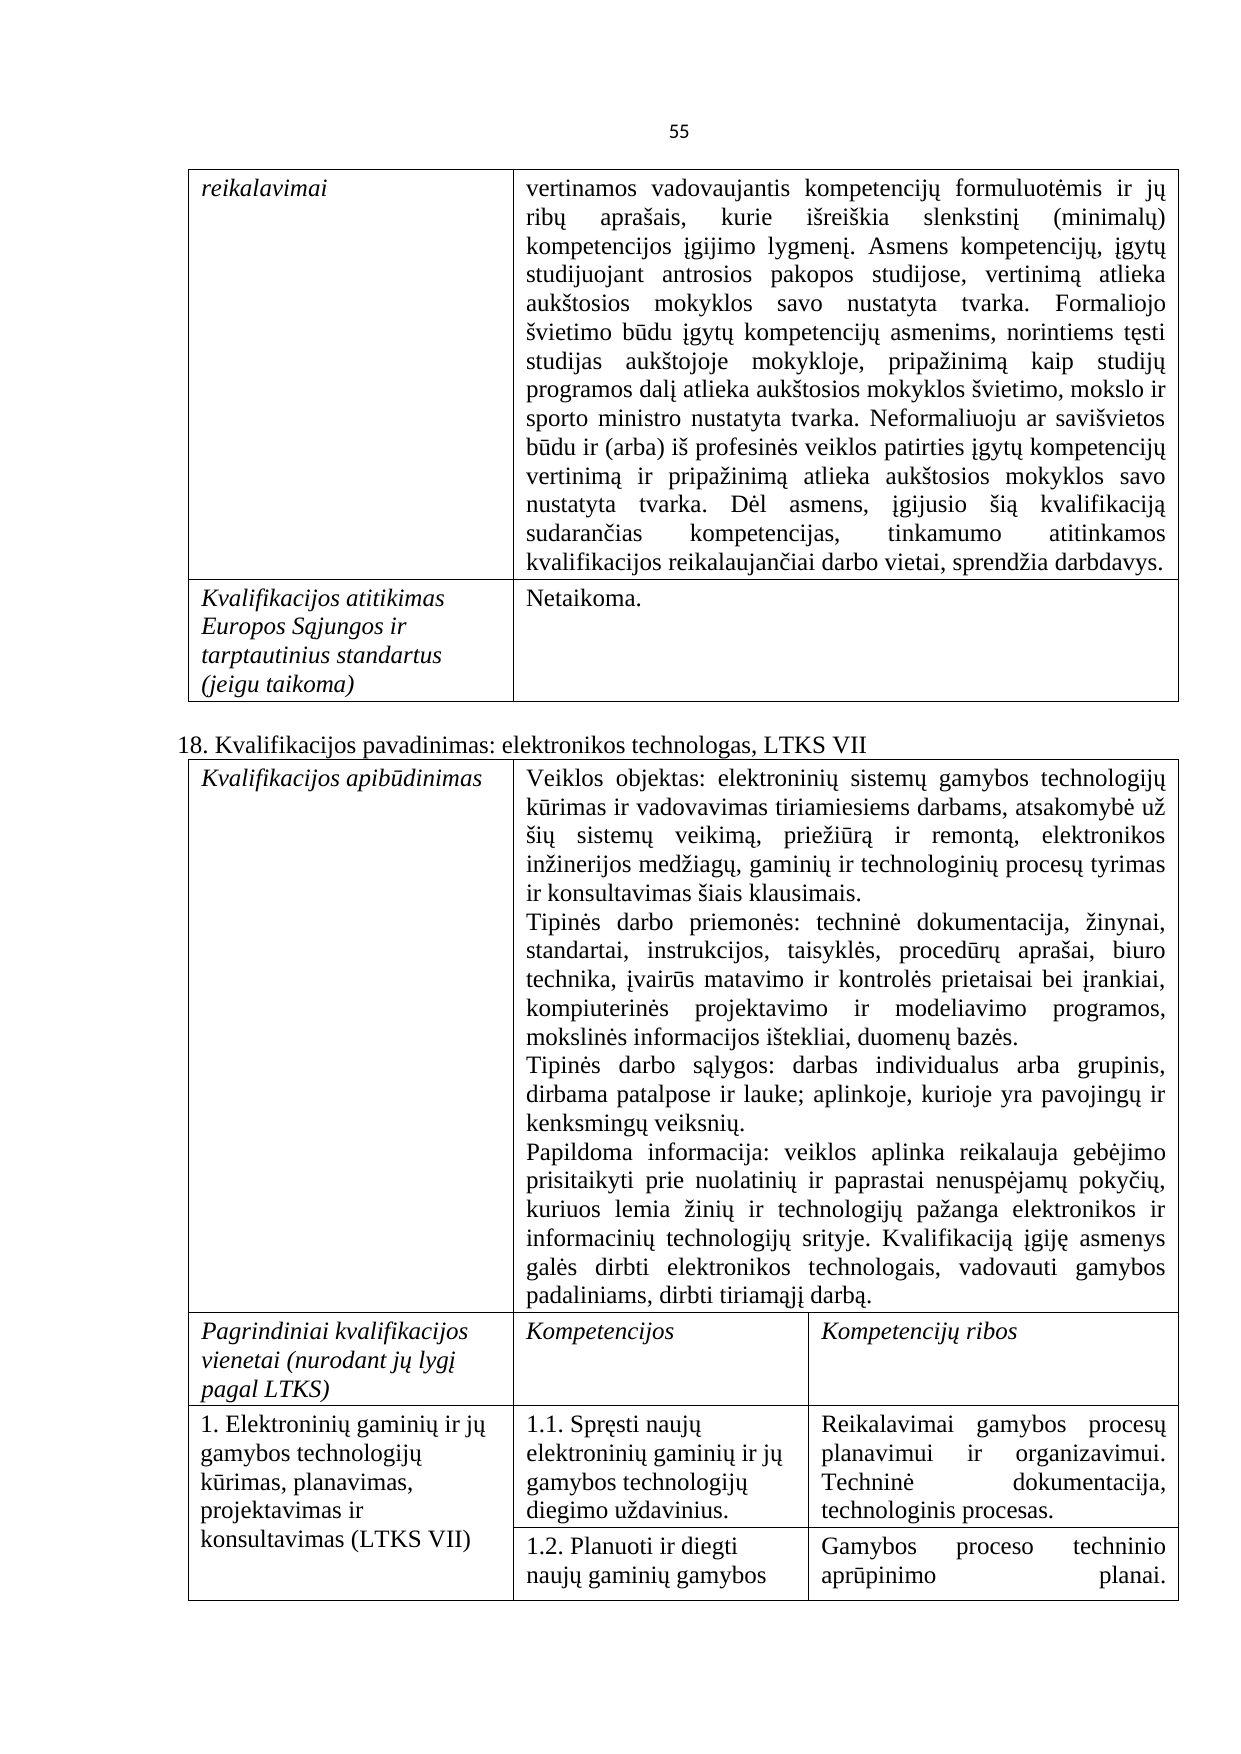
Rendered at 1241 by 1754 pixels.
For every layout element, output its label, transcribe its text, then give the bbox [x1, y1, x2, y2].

table_cell Kvalifikacijos atitikimas Europos Sąjungos ir tarptautinius standartus (jeigu taikoma) [189, 580, 513, 701]
table_cell 1.2. Planuoti ir diegti naujų gaminių gamybos [514, 1528, 808, 1600]
table_header Kvalifikacijos apibūdinimas [189, 760, 513, 1312]
table_cell vertinamos vadovaujantis kompetencijų formuluotėmis ir jų ribų aprašais, kurie išreiškia slenkstinį (minimalų) kompetencijos įgijimo lygmenį. Asmens kompetencijų, įgytų studijuojant antrosios pakopos studijose, vertinimą atlieka aukštosios mokyklos savo nustatyta tvarka. Formaliojo švietimo būdu įgytų kompetencijų asmenims, norintiems tęsti studijas aukštojoje mokykloje, pripažinimą kaip studijų programos dalį atlieka aukštosios mokyklos švietimo, mokslo ir sporto ministro nustatyta tvarka. Neformaliuoju ar savišvietos būdu ir (arba) iš profesinės veiklos patirties įgytų kompetencijų vertinimą ir pripažinimą atlieka aukštosios mokyklos savo nustatyta tvarka. Dėl asmens, įgijusio šią kvalifikaciją sudarančias kompetencijas, tinkamumo atitinkamos kvalifikacijos reikalaujančiai darbo vietai, sprendžia darbdavys. [514, 170, 1178, 579]
table_cell Kompetencijų ribos [809, 1313, 1178, 1405]
table_cell Kompetencijos [514, 1313, 808, 1405]
table_cell 1.1. Spręsti naujų elektroninių gaminių ir jų gamybos technologijų diegimo uždavinius. [514, 1406, 808, 1527]
table_cell Pagrindiniai kvalifikacijos vienetai (nurodant jų lygį pagal LTKS) [189, 1313, 513, 1405]
text 18. Kvalifikacijos pavadinimas: elektronikos technologas, LTKS VII [177, 730, 1181, 759]
table_cell reikalavimai [189, 170, 513, 579]
table_cell Reikalavimai gamybos procesų planavimui ir organizavimui. Techninė dokumentacija, technologinis procesas. [809, 1406, 1178, 1527]
table_header Veiklos objektas: elektroninių sistemų gamybos technologijų kūrimas ir vadovavimas tiriamiesiems darbams, atsakomybė už šių sistemų veikimą, priežiūrą ir remontą, elektronikos inžinerijos medžiagų, gaminių ir technologinių procesų tyrimas ir konsultavimas šiais klausimais. Tipinės darbo priemonės: techninė dokumentacija, žinynai, standartai, instrukcijos, taisyklės, procedūrų aprašai, biuro technika, įvairūs matavimo ir kontrolės prietaisai bei įrankiai, kompiuterinės projektavimo ir modeliavimo programos, mokslinės informacijos ištekliai, duomenų bazės. Tipinės darbo sąlygos: darbas individualus arba grupinis, dirbama patalpose ir lauke; aplinkoje, kurioje yra pavojingų ir kenksmingų veiksnių. Papildoma informacija: veiklos aplinka reikalauja gebėjimo prisitaikyti prie nuolatinių ir paprastai nenuspėjamų pokyčių, kuriuos lemia žinių ir technologijų pažanga elektronikos ir informacinių technologijų srityje. Kvalifikaciją įgiję asmenys galės dirbti elektronikos technologais, vadovauti gamybos padaliniams, dirbti tiriamąjį darbą. [514, 760, 1178, 1312]
table_cell Gamybos proceso techninio aprūpinimo planai. [809, 1528, 1178, 1600]
table_cell 1. Elektroninių gaminių ir jų gamybos technologijų kūrimas, planavimas, projektavimas ir konsultavimas (LTKS VII) [189, 1406, 513, 1600]
table_cell Netaikoma. [514, 580, 1178, 701]
